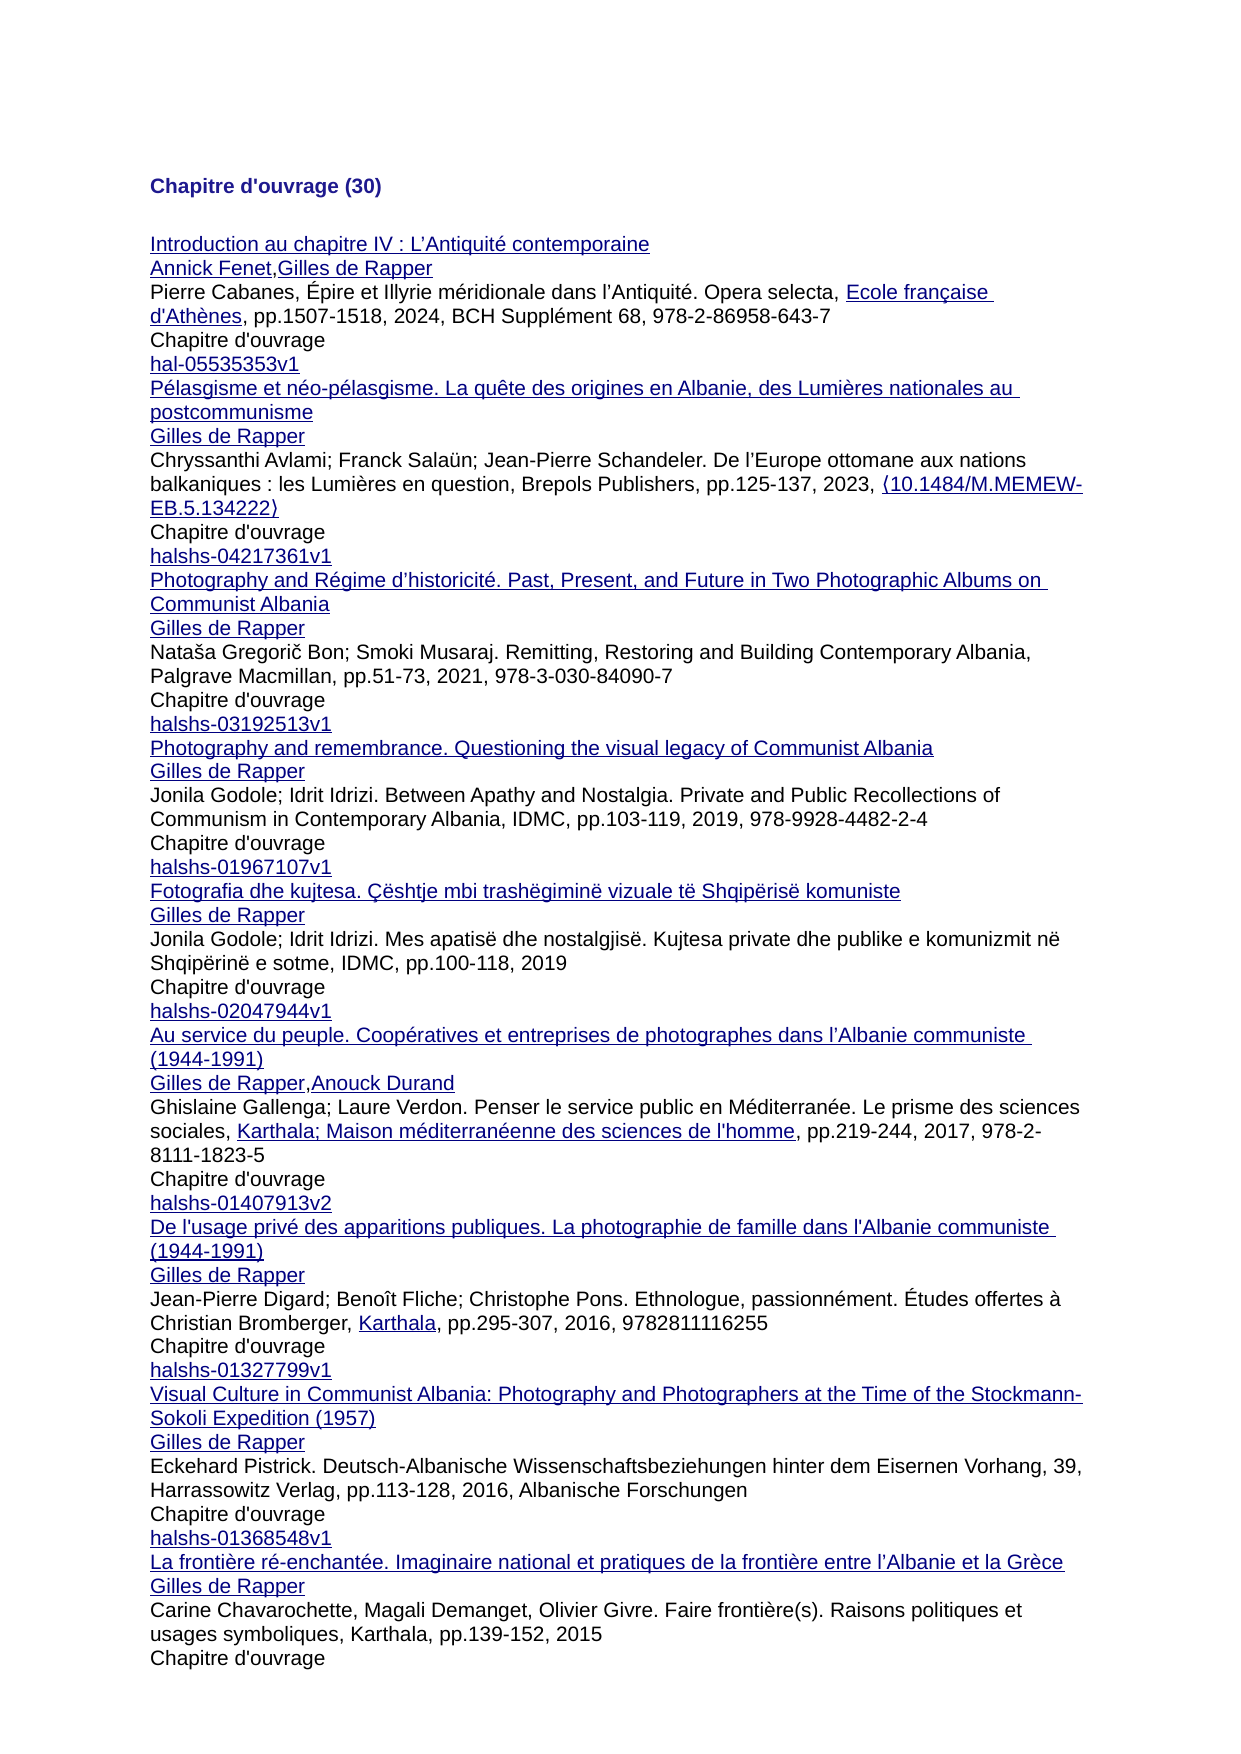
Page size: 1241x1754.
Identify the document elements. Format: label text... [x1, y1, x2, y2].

table_cell Pélasgisme et néo-pélasgisme. La quête des origines en Albanie, des Lumières nationales au postcommunisme Gilles de Rapper Chryssanthi Avlami; Franck Salaün; Jean-Pierre Schandeler. De l’Europe ottomane aux nations balkaniques : les Lumières en question, Brepols Publishers, pp.125-137, 2023, ⟨10.1484/M.MEMEW-EB.5.134222⟩ Chapitre d'ouvrage halshs-04217361v1 [150, 376, 1090, 568]
table_cell La frontière ré-enchantée. Imaginaire national et pratiques de la frontière entre l’Albanie et la Grèce Gilles de Rapper Carine Chavarochette, Magali Demanget, Olivier Givre. Faire frontière(s). Raisons politiques et usages symboliques, Karthala, pp.139-152, 2015 Chapitre d'ouvrage [150, 1550, 1090, 1670]
table_cell Photography and remembrance. Questioning the visual legacy of Communist Albania Gilles de Rapper Jonila Godole; Idrit Idrizi. Between Apathy and Nostalgia. Private and Public Recollections of Communism in Contemporary Albania, IDMC, pp.103-119, 2019, 978-9928-4482-2-4 Chapitre d'ouvrage halshs-01967107v1 [150, 735, 1090, 879]
subtitle Chapitre d'ouvrage (30) [150, 174, 1090, 198]
table_cell Fotografia dhe kujtesa. Çështje mbi trashëgiminë vizuale të Shqipërisë komuniste Gilles de Rapper Jonila Godole; Idrit Idrizi. Mes apatisë dhe nostalgjisë. Kujtesa private dhe publike e komunizmit në Shqipërinë e sotme, IDMC, pp.100-118, 2019 Chapitre d'ouvrage halshs-02047944v1 [150, 879, 1090, 1023]
table_cell De l'usage privé des apparitions publiques. La photographie de famille dans l'Albanie communiste (1944-1991) Gilles de Rapper Jean-Pierre Digard; Benoît Fliche; Christophe Pons. Ethnologue, passionnément. Études offertes à Christian Bromberger, Karthala, pp.295-307, 2016, 9782811116255 Chapitre d'ouvrage halshs-01327799v1 [150, 1215, 1090, 1382]
table_header Introduction au chapitre IV : L’Antiquité contemporaine Annick Fenet,Gilles de Rapper Pierre Cabanes, Épire et Illyrie méridionale dans l’Antiquité. Opera selecta, Ecole française d'Athènes, pp.1507-1518, 2024, BCH Supplément 68, 978-2-86958-643-7 Chapitre d'ouvrage hal-05535353v1 [150, 232, 1090, 376]
table_cell Photography and Régime d’historicité. Past, Present, and Future in Two Photographic Albums on Communist Albania Gilles de Rapper Nataša Gregorič Bon; Smoki Musaraj. Remitting, Restoring and Building Contemporary Albania, Palgrave Macmillan, pp.51-73, 2021, 978-3-030-84090-7 Chapitre d'ouvrage halshs-03192513v1 [150, 568, 1090, 735]
table_cell Au service du peuple. Coopératives et entreprises de photographes dans l’Albanie communiste (1944-1991) Gilles de Rapper,Anouck Durand Ghislaine Gallenga; Laure Verdon. Penser le service public en Méditerranée. Le prisme des sciences sociales, Karthala; Maison méditerranéenne des sciences de l'homme, pp.219-244, 2017, 978-2-8111-1823-5 Chapitre d'ouvrage halshs-01407913v2 [150, 1023, 1090, 1214]
table_cell Visual Culture in Communist Albania: Photography and Photographers at the Time of the Stockmann-Sokoli Expedition (1957) Gilles de Rapper Eckehard Pistrick. Deutsch-Albanische Wissenschaftsbeziehungen hinter dem Eisernen Vorhang, 39, Harrassowitz Verlag, pp.113-128, 2016, Albanische Forschungen Chapitre d'ouvrage halshs-01368548v1 [150, 1382, 1090, 1550]
